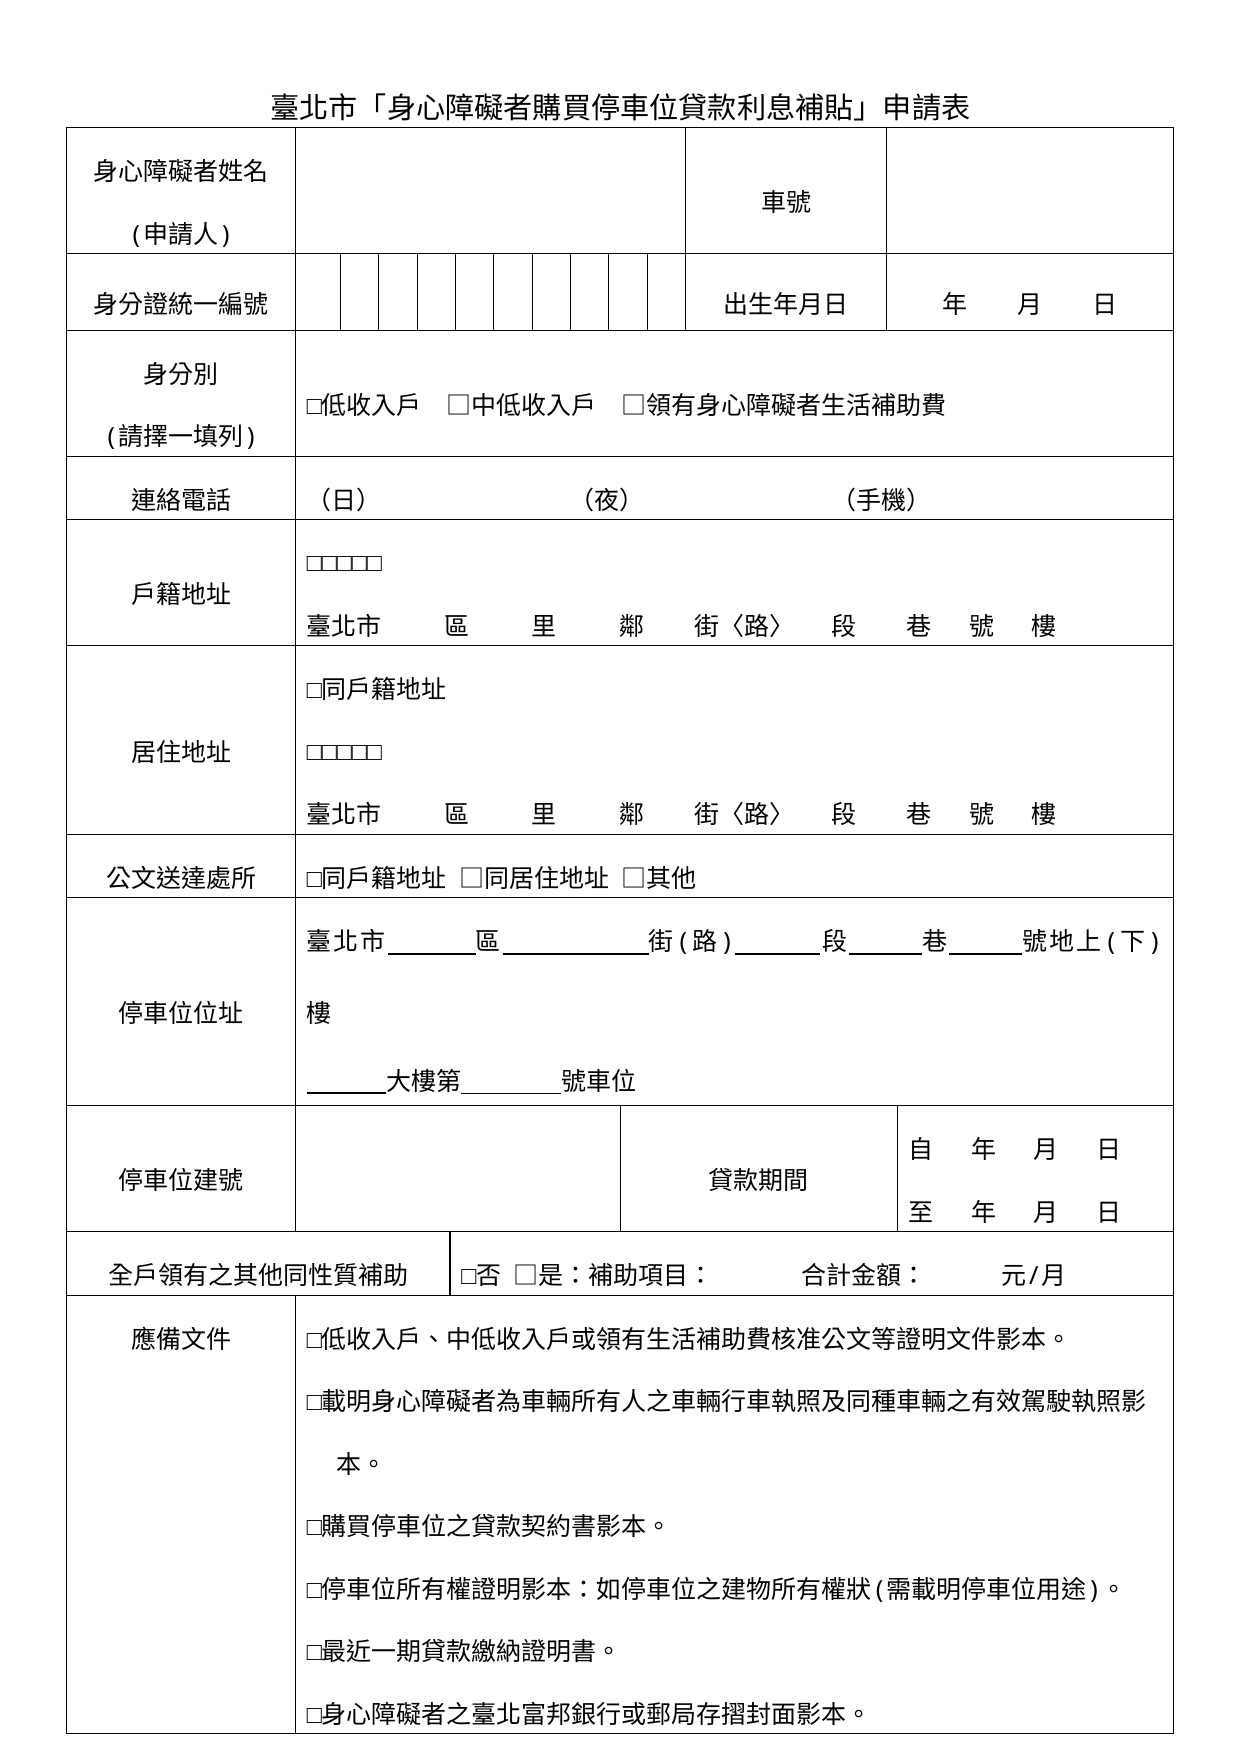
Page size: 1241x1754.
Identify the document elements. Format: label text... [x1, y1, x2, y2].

table_cell 停車位建號 [67, 1106, 295, 1231]
table_cell □否 □是：補助項目： 合計金額： 元/月 [451, 1232, 1173, 1294]
table_cell [296, 1106, 620, 1231]
table_cell 全戶領有之其他同性質補助 [67, 1232, 449, 1294]
table_cell 貸款期間 [621, 1106, 897, 1231]
table_cell 連絡電話 [67, 457, 295, 519]
table_cell （日） （夜） （手機） [296, 457, 1173, 519]
table_cell 臺北市 區 街(路) 段 巷 號地上(下) 樓 大樓第 號車位 [296, 898, 1173, 1105]
table_cell [379, 254, 417, 329]
table_header [887, 128, 1173, 253]
table_cell [571, 254, 608, 329]
table_cell □□□□□ 臺北市 區 里 鄰 街〈路〉 段 巷 號 樓 [296, 520, 1173, 645]
table_header [296, 128, 685, 253]
table_cell [341, 254, 378, 329]
table_cell 年 月 日 [887, 254, 1173, 329]
table_header 身心障礙者姓名 (申請人) [67, 128, 295, 253]
table_cell □低收入戶 □中低收入戶 □領有身心障礙者生活補助費 [296, 331, 1173, 456]
table_cell 戶籍地址 [67, 520, 295, 645]
table_cell 出生年月日 [686, 254, 886, 329]
table_cell 停車位位址 [67, 898, 295, 1105]
table_cell □同戶籍地址 □同居住地址 □其他 [296, 835, 1173, 897]
table_cell 身分別 (請擇一填列) [67, 331, 295, 456]
table_cell [533, 254, 570, 329]
table_cell 自 年 月 日 至 年 月 日 [898, 1106, 1173, 1231]
table_header 車號 [686, 128, 886, 253]
table_cell 公文送達處所 [67, 835, 295, 897]
table_cell □低收入戶、中低收入戶或領有生活補助費核准公文等證明文件影本。 □載明身心障礙者為車輛所有人之車輛行車執照及同種車輛之有效駕駛執照影 本。 □購買停車位之貸款契約書影本。 □停車位所有權證明影本：如停車位之建物所有權狀(需載明停車位用途)。 □最近一期貸款繳納證明書。 □身心障礙者之臺北富邦銀行或郵局存摺封面影本。 [296, 1296, 1173, 1733]
table_cell [609, 254, 647, 329]
table_cell [296, 254, 340, 329]
table_cell [456, 254, 493, 329]
table_cell [418, 254, 455, 329]
table_cell 身分證統一編號 [67, 254, 295, 329]
text 臺北市「身心障礙者購買停車位貸款利息補貼」申請表 [177, 64, 1063, 127]
table_cell 應備文件 [67, 1296, 295, 1733]
table_cell [494, 254, 532, 329]
table_cell [648, 254, 685, 329]
table_cell 居住地址 [67, 646, 295, 834]
table_cell □同戶籍地址 □□□□□ 臺北市 區 里 鄰 街〈路〉 段 巷 號 樓 [296, 646, 1173, 834]
